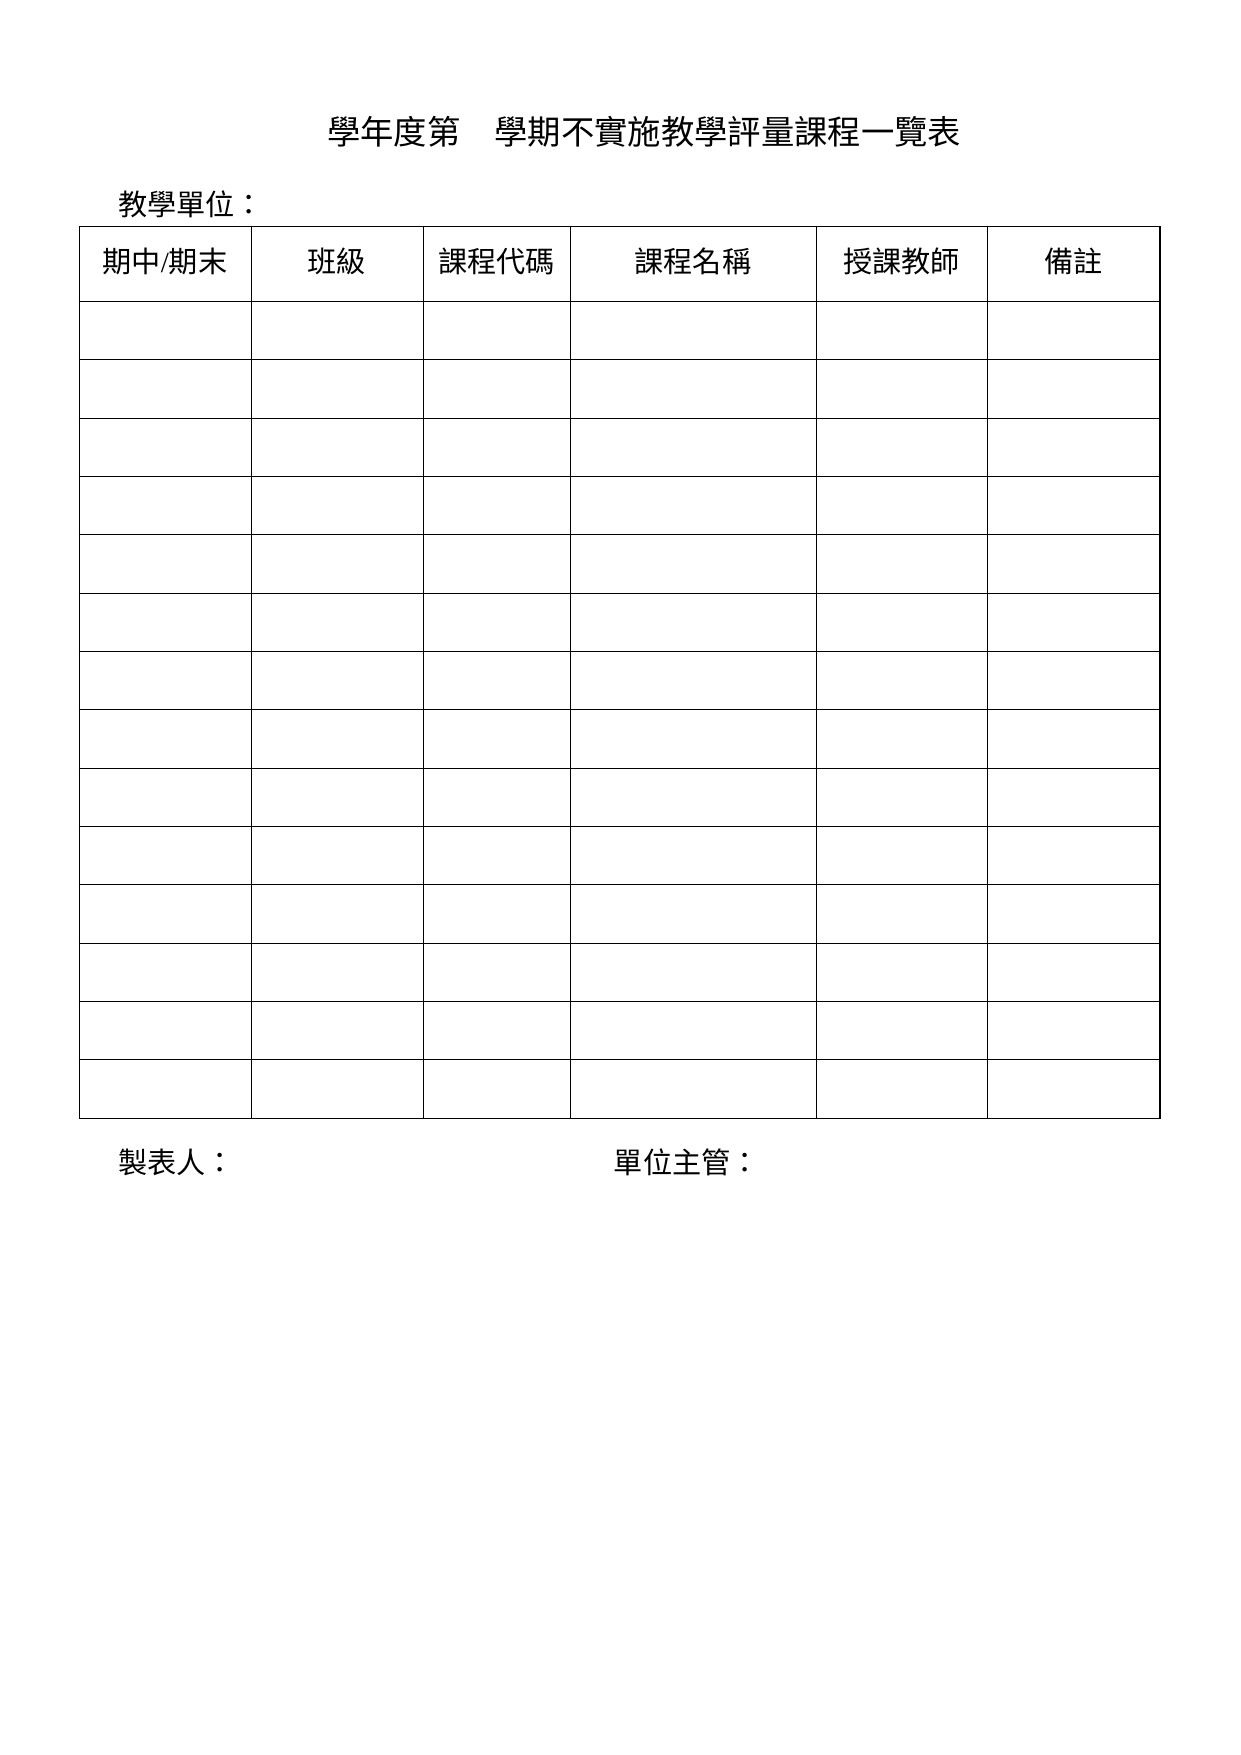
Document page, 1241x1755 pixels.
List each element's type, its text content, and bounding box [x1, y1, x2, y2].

table_cell [424, 827, 570, 884]
table_cell [80, 360, 251, 418]
table_cell [252, 885, 423, 943]
table_cell [571, 710, 816, 768]
table_cell [252, 594, 423, 651]
table_cell [988, 1002, 1159, 1059]
table_header 班級 [252, 227, 423, 301]
table_cell [988, 885, 1159, 943]
table_cell [988, 1060, 1159, 1118]
table_cell [817, 827, 987, 884]
table_cell [571, 1002, 816, 1059]
table_cell [424, 594, 570, 651]
table_cell [80, 594, 251, 651]
table_header 課程代碼 [424, 227, 570, 301]
table_cell [988, 477, 1159, 534]
text 製表人： 單位主管： [118, 1143, 1174, 1182]
table_cell [817, 944, 987, 1001]
table_cell [571, 944, 816, 1001]
table_cell [571, 652, 816, 709]
table_cell [424, 1002, 570, 1059]
table_cell [252, 944, 423, 1001]
table_cell [80, 302, 251, 359]
table_cell [80, 652, 251, 709]
table_cell [817, 419, 987, 476]
table_cell [252, 1060, 423, 1118]
table_cell [80, 419, 251, 476]
table_cell [817, 477, 987, 534]
table_cell [252, 419, 423, 476]
table_cell [424, 535, 570, 593]
table_cell [817, 1060, 987, 1118]
table_cell [571, 1060, 816, 1118]
table_cell [424, 360, 570, 418]
table_cell [252, 827, 423, 884]
table_cell [252, 360, 423, 418]
table_cell [817, 535, 987, 593]
table_cell [817, 1002, 987, 1059]
table_cell [571, 360, 816, 418]
table_cell [817, 769, 987, 826]
table_cell [252, 1002, 423, 1059]
table_cell [252, 769, 423, 826]
table_cell [571, 535, 816, 593]
table_cell [817, 710, 987, 768]
table_cell [988, 535, 1159, 593]
text 教學單位： [118, 185, 1174, 224]
table_cell [817, 360, 987, 418]
table_cell [571, 827, 816, 884]
table_cell [988, 360, 1159, 418]
table_cell [80, 885, 251, 943]
table_cell [988, 594, 1159, 651]
table_cell [571, 769, 816, 826]
table_cell [988, 769, 1159, 826]
table_cell [817, 594, 987, 651]
table_cell [988, 827, 1159, 884]
table_cell [424, 302, 570, 359]
table_cell [424, 419, 570, 476]
table_cell [817, 302, 987, 359]
table_cell [424, 652, 570, 709]
table_cell [988, 419, 1159, 476]
table_cell [571, 885, 816, 943]
table_cell [988, 944, 1159, 1001]
text 學年度第 學期不實施教學評量課程一覽表 [327, 110, 1174, 153]
table_cell [571, 302, 816, 359]
table_cell [988, 302, 1159, 359]
table_cell [80, 827, 251, 884]
table_cell [80, 1002, 251, 1059]
table_cell [80, 710, 251, 768]
table_cell [252, 652, 423, 709]
table_cell [571, 477, 816, 534]
table_cell [424, 944, 570, 1001]
table_cell [571, 419, 816, 476]
table_cell [424, 710, 570, 768]
table_cell [988, 710, 1159, 768]
table_header 期中/期末 [80, 227, 251, 301]
table_cell [424, 885, 570, 943]
table_cell [80, 769, 251, 826]
table_cell [817, 885, 987, 943]
table_cell [252, 302, 423, 359]
table_header 授課教師 [817, 227, 987, 301]
table_header 備註 [988, 227, 1159, 301]
table_cell [424, 1060, 570, 1118]
table_cell [817, 652, 987, 709]
table_cell [80, 535, 251, 593]
table_cell [252, 477, 423, 534]
table_cell [252, 710, 423, 768]
table_cell [252, 535, 423, 593]
table_cell [571, 594, 816, 651]
table_cell [80, 1060, 251, 1118]
table_cell [988, 652, 1159, 709]
table_header 課程名稱 [571, 227, 816, 301]
table_cell [80, 944, 251, 1001]
table_cell [424, 477, 570, 534]
table_cell [424, 769, 570, 826]
table_cell [80, 477, 251, 534]
